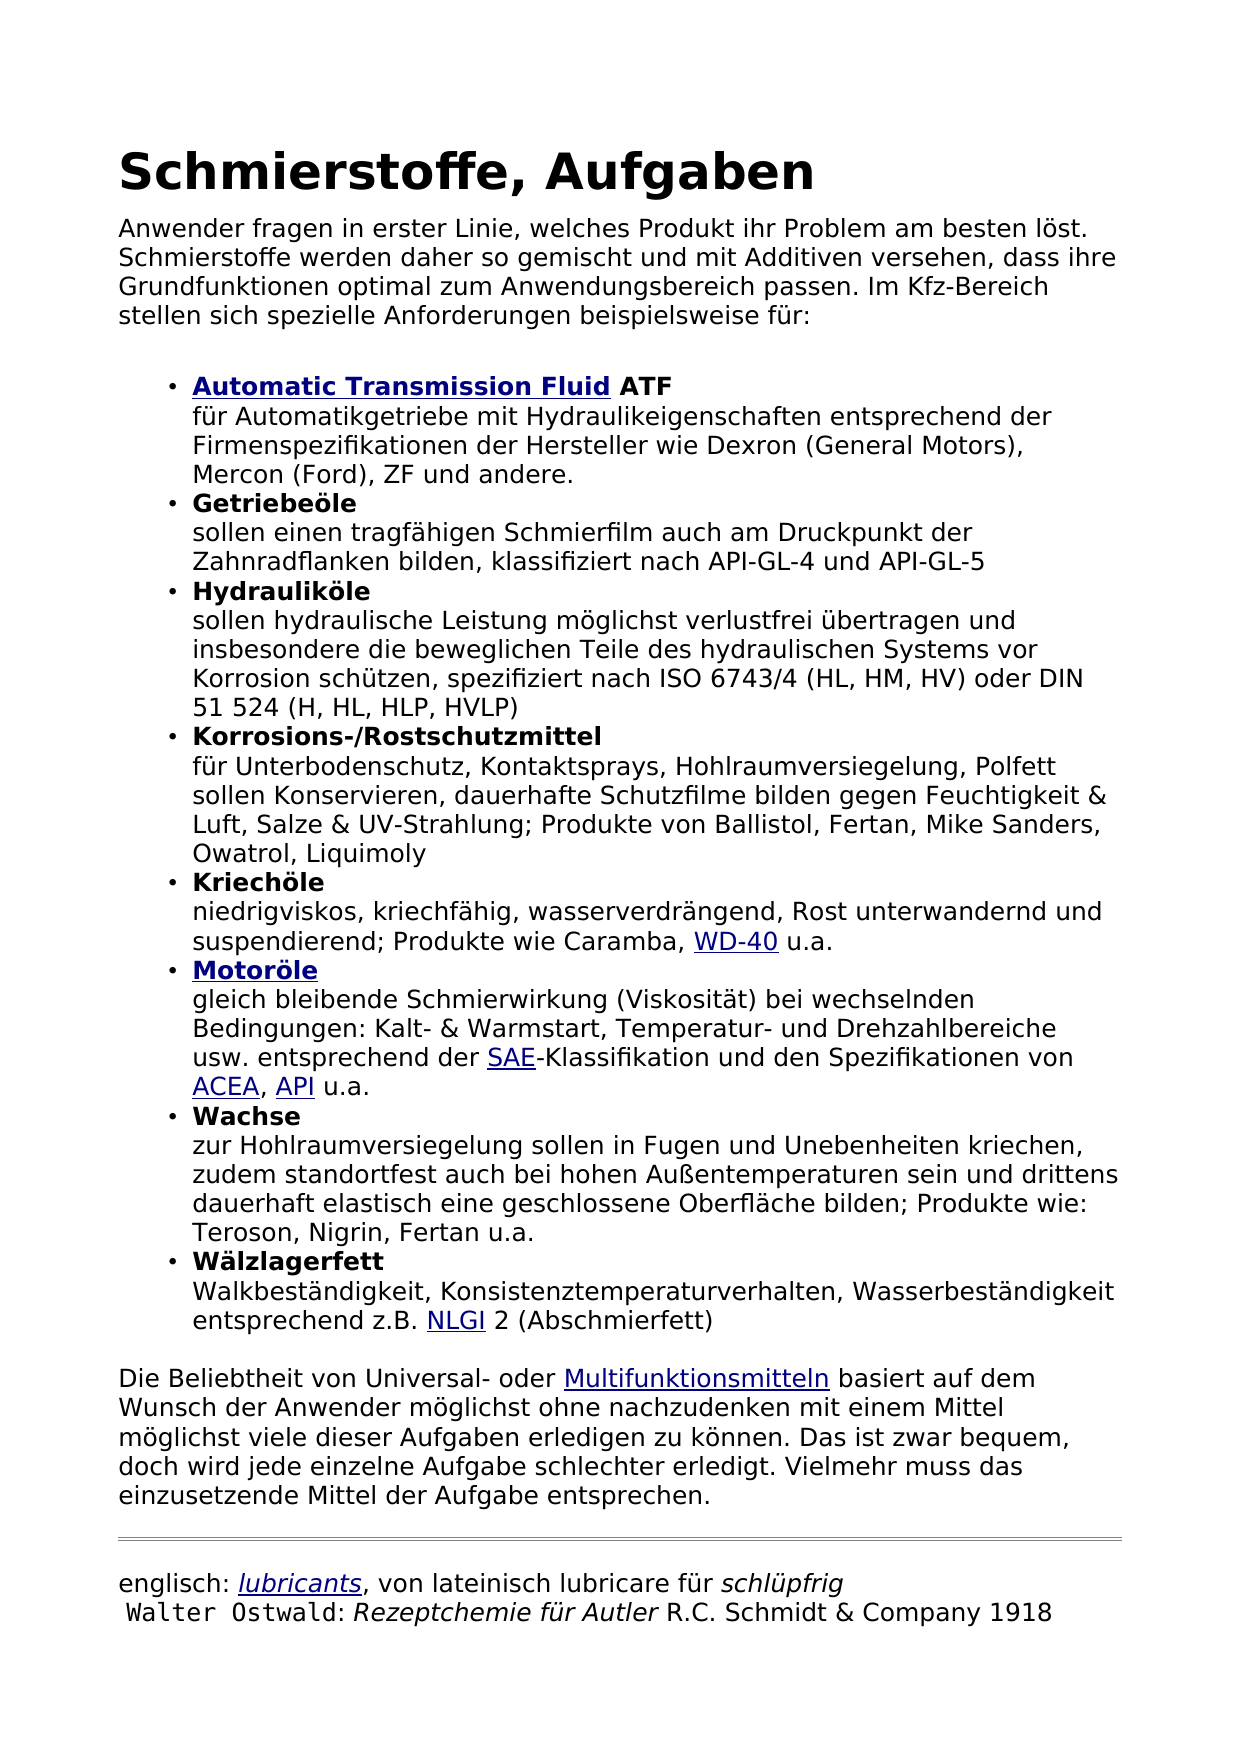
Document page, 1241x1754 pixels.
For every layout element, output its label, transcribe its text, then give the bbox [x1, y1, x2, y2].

subtitle Schmierstoffe, Aufgaben [118, 143, 1122, 201]
list Wälzlagerfett Walkbeständigkeit, Konsistenztemperaturverhalten, Wasserbeständigkeit entsprechend z.B. NLGI 2 (Abschmierfett) [177, 1247, 1122, 1335]
list Korrosions-/Rostschutzmittel für Unterbodenschutz, Kontaktsprays, Hohlraumversiegelung, Polfett sollen Konservieren, dauerhafte Schutzfilme bilden gegen Feuchtigkeit & Luft, Salze & UV-Strahlung; Produkte von Ballistol, Fertan, Mike Sanders, Owatrol, Liquimoly [177, 722, 1122, 868]
text Die Beliebtheit von Universal- oder Multifunktionsmitteln basiert auf dem Wunsch der Anwender möglichst ohne nachzudenken mit einem Mittel möglichst viele dieser Aufgaben erledigen zu können. Das ist zwar bequem, doch wird jede einzelne Aufgabe schlechter erledigt. Vielmehr muss das einzusetzende Mittel der Aufgabe entsprechen. [118, 1364, 1122, 1510]
list Motoröle gleich bleibende Schmierwirkung (Viskosität) bei wechselnden Bedingungen: Kalt- & Warmstart, Temperatur- und Drehzahlbereiche usw. entsprechend der SAE-Klassifikation und den Spezifikationen von ACEA, API u.a. [177, 956, 1122, 1102]
list Wachse zur Hohlraumversiegelung sollen in Fugen und Unebenheiten kriechen, zudem standortfest auch bei hohen Außentemperaturen sein und drittens dauerhaft elastisch eine geschlossene Oberfläche bilden; Produkte wie: Teroson, Nigrin, Fertan u.a. [177, 1102, 1122, 1247]
list Getriebeöle sollen einen tragfähigen Schmierfilm auch am Druckpunkt der Zahnradflanken bilden, klassifiziert nach API-GL-4 und API-GL-5 [177, 489, 1122, 577]
list Hydrauliköle sollen hydraulische Leistung möglichst verlustfrei übertragen und insbesondere die beweglichen Teile des hydraulischen Systems vor Korrosion schützen, spezifiziert nach ISO 6743/4 (HL, HM, HV) oder DIN 51 524 (H, HL, HLP, HVLP) [177, 577, 1122, 722]
text englisch: lubricants, von lateinisch lubricare für schlüpfrig Walter Ostwald: Rezeptchemie für Autler R.C. Schmidt & Company 1918 [118, 1569, 1122, 1627]
list Automatic Transmission Fluid ATF für Automatikgetriebe mit Hydraulikeigenschaften entsprechend der Firmenspezifikationen der Hersteller wie Dexron (General Motors), Mercon (Ford), ZF und andere. [177, 372, 1122, 489]
list Kriechöle niedrigviskos, kriechfähig, wasserverdrängend, Rost unterwandernd und suspendierend; Produkte wie Caramba, WD-40 u.a. [177, 868, 1122, 956]
text Anwender fragen in erster Linie, welches Produkt ihr Problem am besten löst. Schmierstoffe werden daher so gemischt und mit Additiven versehen, dass ihre Grundfunktionen optimal zum Anwendungsbereich passen. Im Kfz-Bereich stellen sich spezielle Anforderungen beispielsweise für: [118, 214, 1122, 331]
